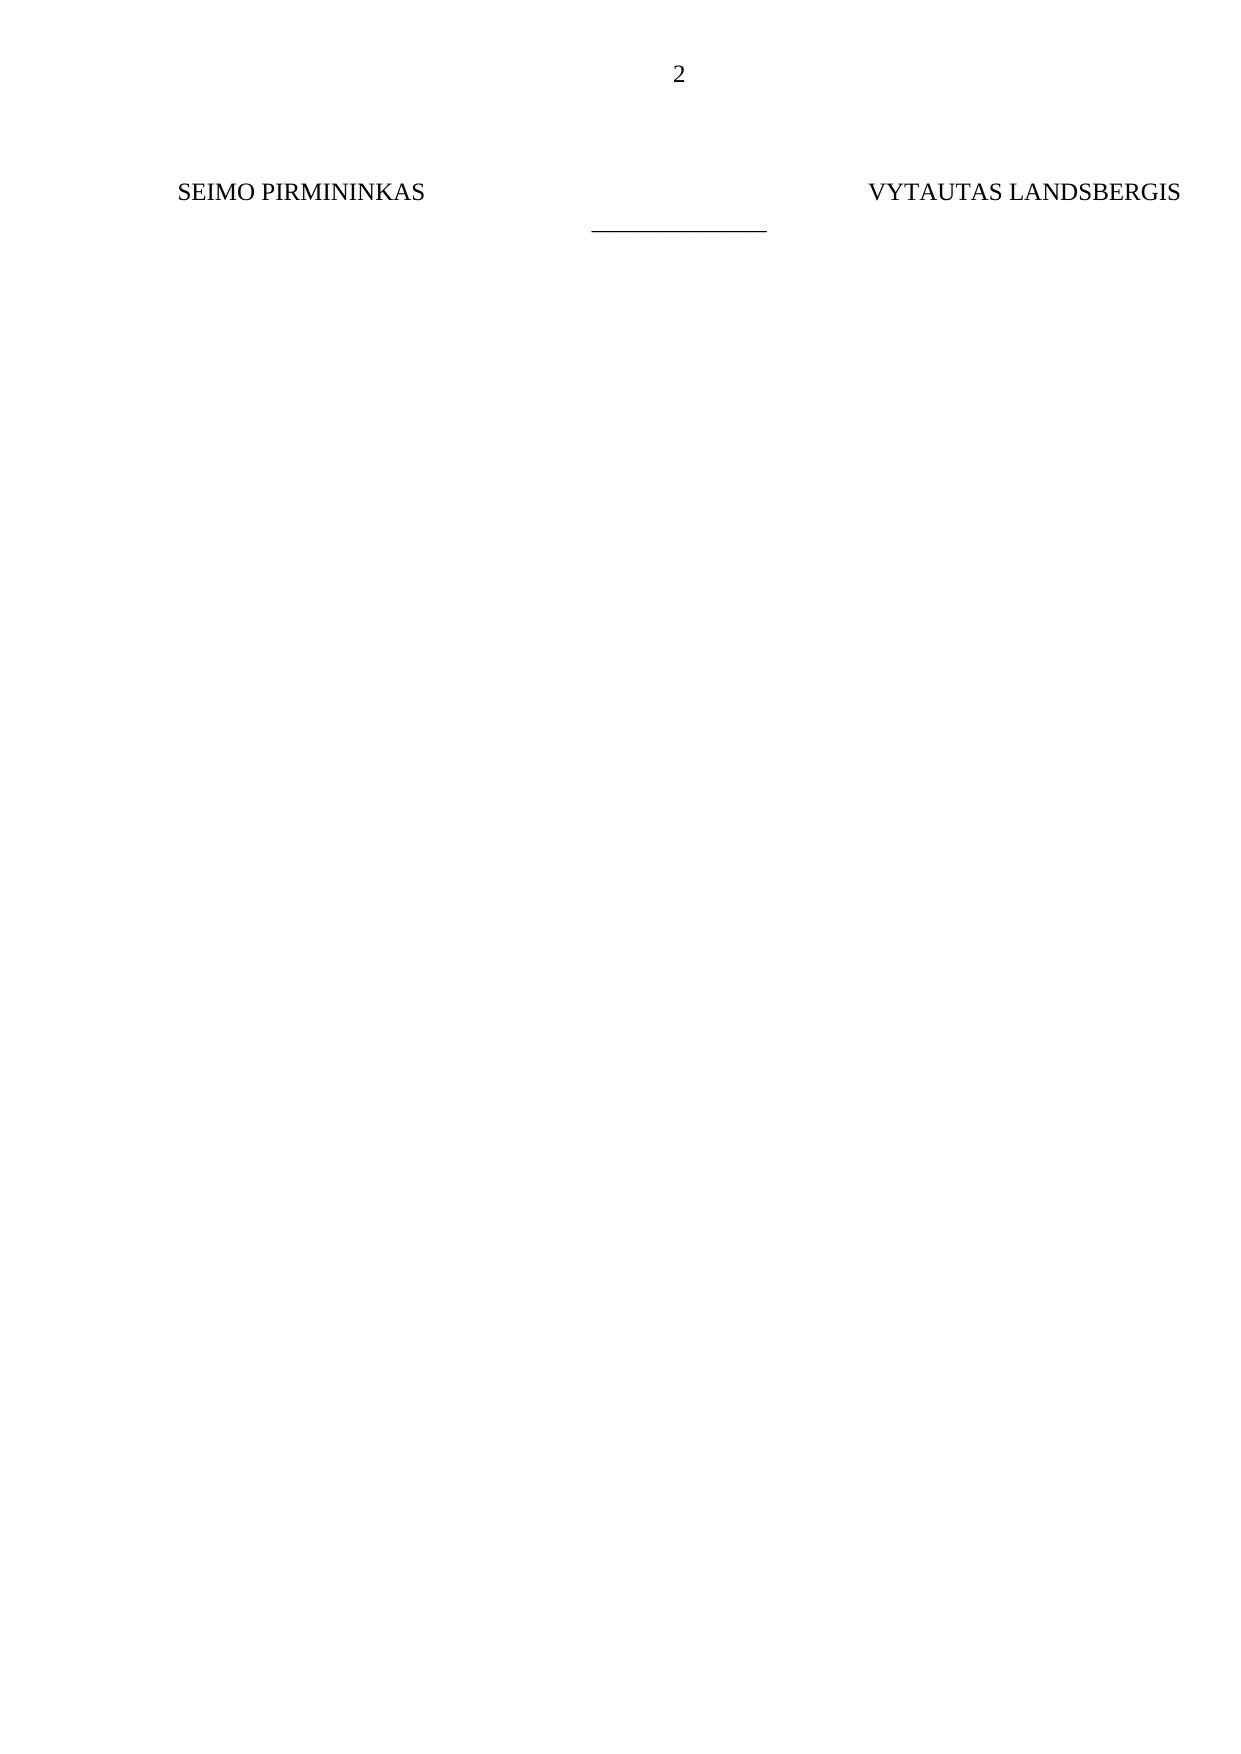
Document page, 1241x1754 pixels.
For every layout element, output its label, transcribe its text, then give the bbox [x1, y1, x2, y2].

text ______________ [177, 206, 1181, 235]
text SEIMO PIRMININKAS VYTAUTAS LANDSBERGIS [177, 177, 1181, 206]
